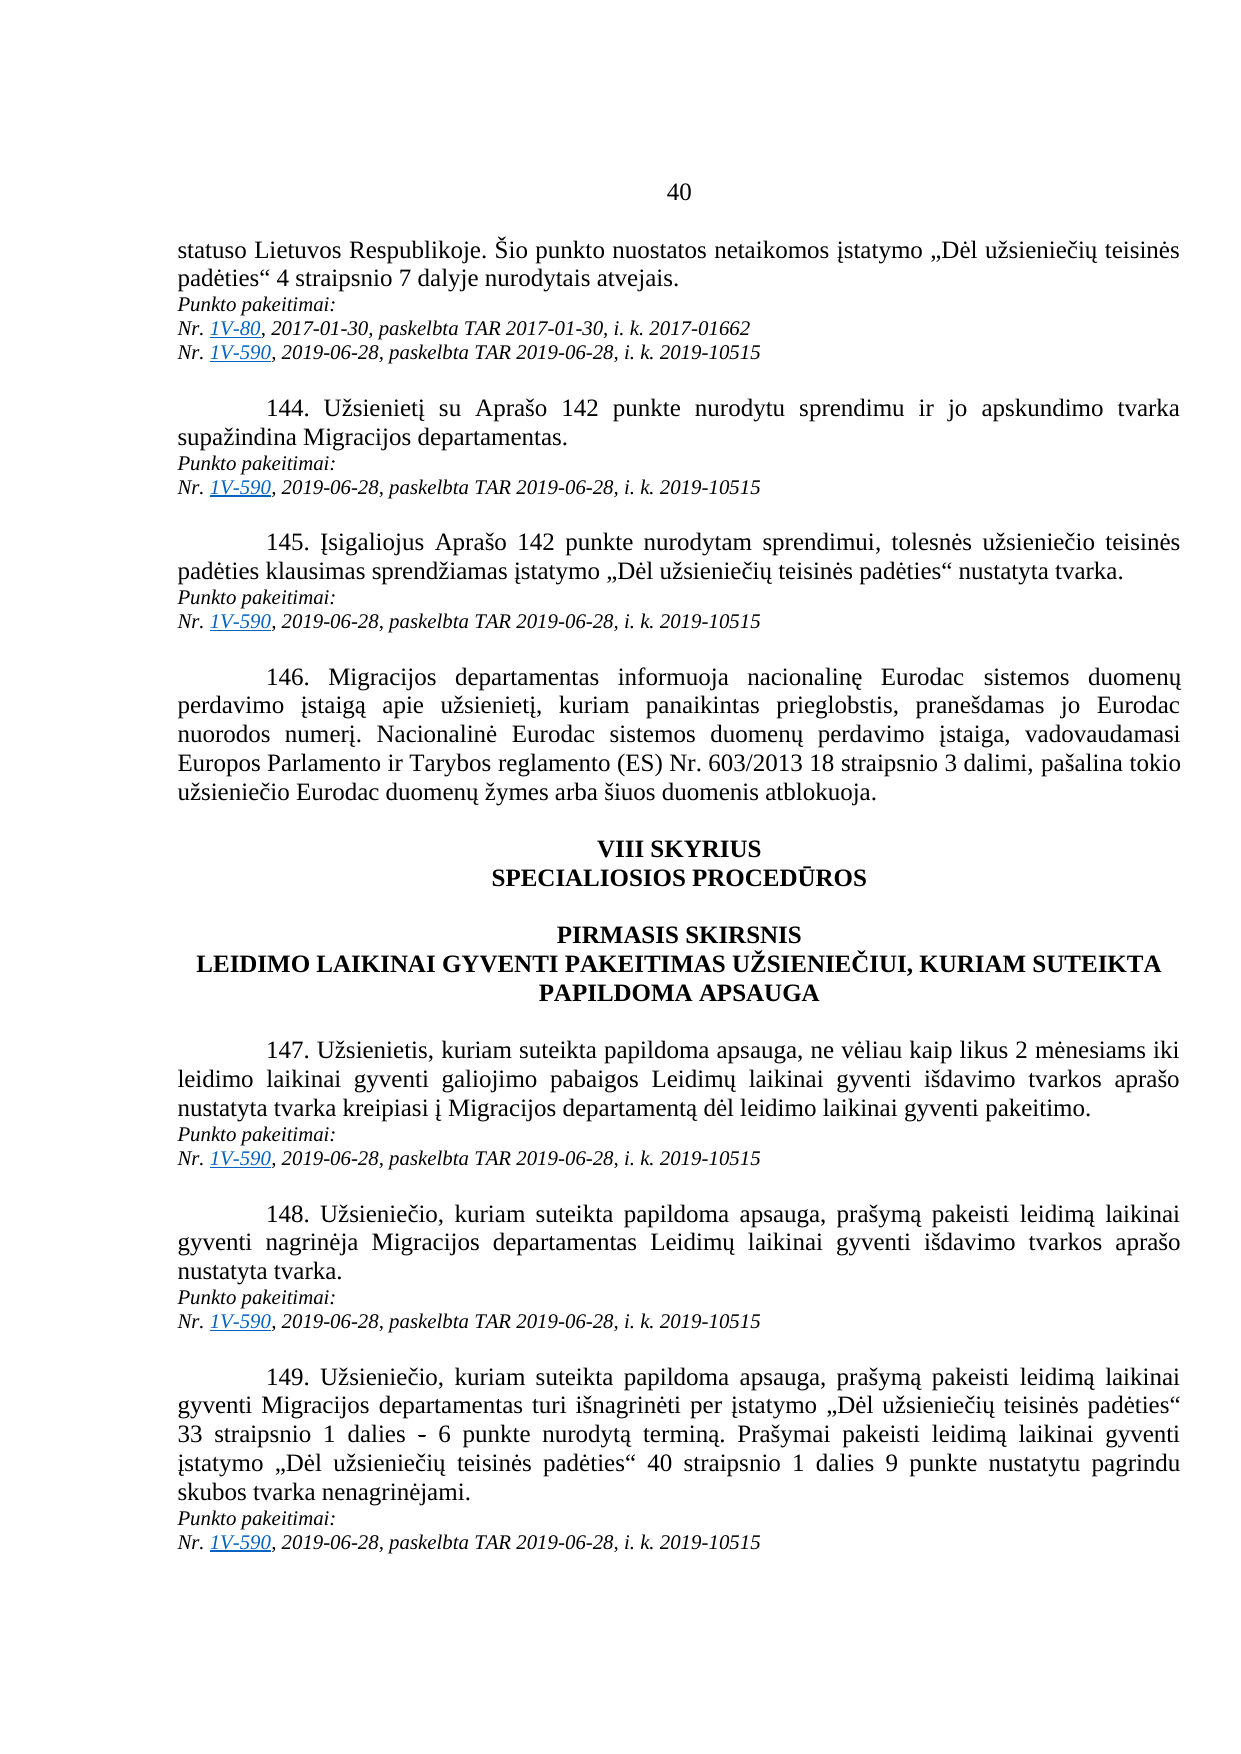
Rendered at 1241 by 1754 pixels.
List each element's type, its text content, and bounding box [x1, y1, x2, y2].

text Punkto pakeitimai: [177, 1506, 1181, 1530]
text statuso Lietuvos Respublikoje. Šio punkto nuostatos netaikomos įstatymo „Dėl užsieniečių teisinės padėties“ 4 straipsnio 7 dalyje nurodytais atvejais. [177, 235, 1181, 292]
text 149. Užsieniečio, kuriam suteikta papildoma apsauga, prašymą pakeisti leidimą laikinai gyventi Migracijos departamentas turi išnagrinėti per įstatymo „Dėl užsieniečių teisinės padėties“ 33 straipsnio 1 dalies - 6 punkte nurodytą terminą. Prašymai pakeisti leidimą laikinai gyventi įstatymo „Dėl užsieniečių teisinės padėties“ 40 straipsnio 1 dalies 9 punkte nustatytu pagrindu skubos tvarka nenagrinėjami. [177, 1362, 1181, 1506]
text Punkto pakeitimai: [177, 1285, 1181, 1309]
text PIRMASIS SKIRSNIS [177, 921, 1181, 949]
text Nr. 1V-590, 2019-06-28, paskelbta TAR 2019-06-28, i. k. 2019-10515 [177, 475, 1181, 499]
text Nr. 1V-590, 2019-06-28, paskelbta TAR 2019-06-28, i. k. 2019-10515 [177, 609, 1181, 633]
text Punkto pakeitimai: [177, 451, 1181, 475]
text Nr. 1V-590, 2019-06-28, paskelbta TAR 2019-06-28, i. k. 2019-10515 [177, 340, 1181, 364]
text Punkto pakeitimai: [177, 292, 1181, 316]
text LEIDIMO LAIKINAI GYVENTI PAKEITIMAS UŽSIENIEČIUI, KURIAM SUTEIKTA PAPILDOMA APSAUGA [177, 949, 1181, 1007]
text Nr. 1V-80, 2017-01-30, paskelbta TAR 2017-01-30, i. k. 2017-01662 [177, 316, 1181, 340]
text 144. Užsienietį su Aprašo 142 punkte nurodytu sprendimu ir jo apskundimo tvarka supažindina Migracijos departamentas. [177, 393, 1181, 451]
text 148. Užsieniečio, kuriam suteikta papildoma apsauga, prašymą pakeisti leidimą laikinai gyventi nagrinėja Migracijos departamentas Leidimų laikinai gyventi išdavimo tvarkos aprašo nustatyta tvarka. [177, 1199, 1181, 1285]
text SPECIALIOSIOS PROCEDŪROS [177, 863, 1181, 892]
text 146. Migracijos departamentas informuoja nacionalinę Eurodac sistemos duomenų perdavimo įstaigą apie užsienietį, kuriam panaikintas prieglobstis, pranešdamas jo Eurodac nuorodos numerį. Nacionalinė Eurodac sistemos duomenų perdavimo įstaiga, vadovaudamasi Europos Parlamento ir Tarybos reglamento (ES) Nr. 603/2013 18 straipsnio 3 dalimi, pašalina tokio užsieniečio Eurodac duomenų žymes arba šiuos duomenis atblokuoja. [177, 662, 1181, 806]
text Punkto pakeitimai: [177, 1122, 1181, 1146]
text 145. Įsigaliojus Aprašo 142 punkte nurodytam sprendimui, tolesnės užsieniečio teisinės padėties klausimas sprendžiamas įstatymo „Dėl užsieniečių teisinės padėties“ nustatyta tvarka. [177, 527, 1181, 585]
text Nr. 1V-590, 2019-06-28, paskelbta TAR 2019-06-28, i. k. 2019-10515 [177, 1530, 1181, 1554]
text VIII SKYRIUS [177, 834, 1181, 863]
text Nr. 1V-590, 2019-06-28, paskelbta TAR 2019-06-28, i. k. 2019-10515 [177, 1146, 1181, 1170]
text Nr. 1V-590, 2019-06-28, paskelbta TAR 2019-06-28, i. k. 2019-10515 [177, 1309, 1181, 1333]
text Punkto pakeitimai: [177, 585, 1181, 609]
text 147. Užsienietis, kuriam suteikta papildoma apsauga, ne vėliau kaip likus 2 mėnesiams iki leidimo laikinai gyventi galiojimo pabaigos Leidimų laikinai gyventi išdavimo tvarkos aprašo nustatyta tvarka kreipiasi į Migracijos departamentą dėl leidimo laikinai gyventi pakeitimo. [177, 1036, 1181, 1122]
